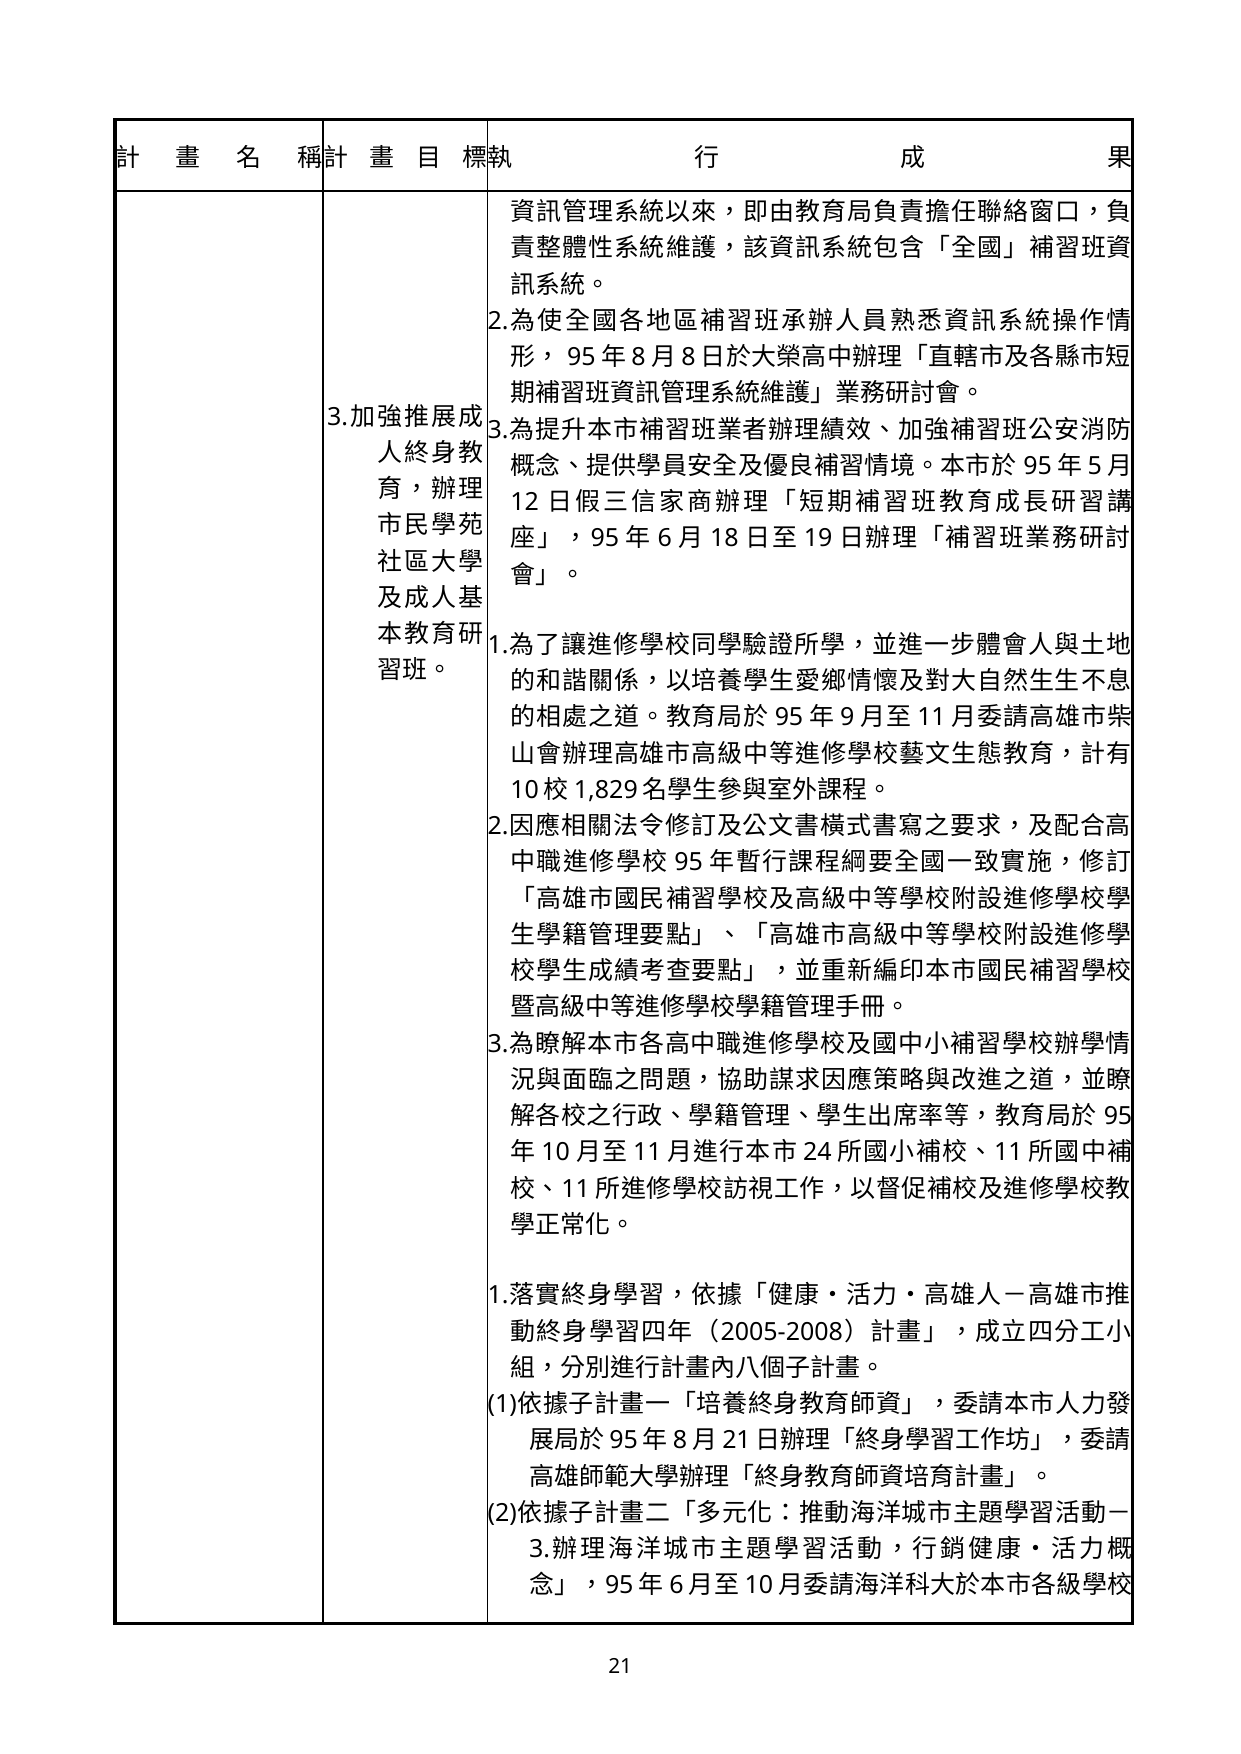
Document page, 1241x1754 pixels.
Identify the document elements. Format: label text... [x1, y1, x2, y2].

table_cell (1)95學年度辦理綜合高中學校計有高雄高商、樹德家商、三信家商、國際商工、復華高中、大榮高中、三民家商、高鳳工家、楠梓高中、高雄高工、中正高工、海青工商、立志高中等13所，共計206班，開設163個學程，學生8,856人。 (2)教育部95年度綜合高中諮詢輔導專案實地訪視本市海青工商、高雄高商、三民家商、中正高工、立志中學、樹德家商、高鳳工家、復華中學、大榮中學、國際商工等10所學校。 (3)三民家商於95年12月18日、12月20日、12月22日分北、中、南區辦理「95年度全國綜合高中教師排選課機制研習」共3場次。 (1)中山高中95年8月14日辦理「高級中學95學年度實施新課程暫行綱要」宣導暨研習，參加研習之教師計100人。 (2)中山高中95年11月20日至12月5日辦理「95年度高中新課程暫行綱要國文暨英文科教師研習」，參加研習之教師各40人。 (3)高雄高工95年10月12日、13日辦理「高職新課程—機械科教師研習」，計20人參加。 (4)高雄高工95年10月29日辦理「高職新課程—圖文傳播科教師研習」，計20人參加。 (5)高雄高工95年9月29日及95年11月28日辦理「高職95課程暫行綱要宣導」教師研習，計330人參加。 (1)召開個案研討會7場次，辦理團員專業督導8場次（諮詢顧問），暨認輔小團體10團。 (2)配合時代脈動，規劃多元化的專業研習課程，透過系統化的管理與分享，整合學校、社區及醫療等資源及其他相關之輔導方案，建構完善之輔導資源網絡，提供完整性、周延性的輔導服務。 (3)高中職採用高中職社區化模式辦理友善校園訪視活動，另邀請專家學者、輔導團團員參與輔導訪視工作。 (4)95年12月1日於高雄高商辦理「愛的校園研討會」，邀請國立政治大學陳惠馨教授主講。 1.95年11月3日於新莊高中辦理公民教育研討會。 2.95年11月23日於小港高中辦理人權、法治、品德及公民教育實踐示範教學觀摩活動。 3.95年12月13日於中正高工辦理人權、法治、品德及公民教育諮詢小組會議。 4.95年12月29日於中正高工辦理品德教育研習。 5.95年 9月27 日於高雄高工完成95年度高雄市高中職導師手冊編輯審查，本手冊僅供各校作為編訂導師手冊之修訂參考。 1.辦理生命教育創意教學暨主題式、融入式教學研討、學生憂鬱及自我傷害預防與處理機制之建制與研討。 2.透過精神醫療人員的專業分享及經驗傳承，具體提升本市二級輔導人員對自傷及自殺與憂鬱個案的處理能力。 3.積極建置高中職生命教育中心網站http://www.ksvs.kh.edu.tw/happy/life/，於95年7月1日前上傳學校95年度生命教育計畫至中心學校，供各校辦理活動參考。 4.與國際佛光會中華總會、佛光人文社會學院合作辦理「築夢踏實-為考生點燈祈福晚會」，提供學生心理支持與勉勵、舒緩考生應考焦慮。 5.分別與高雄市生命線協會、張老師基金會合作辦理「校園教職員協助自殺防治計畫」、「學校教師學習自殺意念量表應用及危機處理方案」、「讓情緒找到出口~情緒管理與壓力調適」及「談青少年生涯規劃」等校園巡迴活動，並於活動結束後編印成果報告。 1.成立學生事務與輔導核心工作團隊，結合本市既有之輔導子系統，建置訓輔人力資源系統架構及相關報表。自95年5月起，按月登錄學生事務與輔導工作人力資料庫相關資料，俾於每月10日前檢核各校登錄情形。 2.辦理輔導網路上線操作研習，有效運用訓輔人力資源系統。 3.辦理「學生輔導新體制」檢討及策進作為研討會、青少年輔導社會網絡座談會各1場次。 1.95年8月16~18日於立志高中辦理高中職教師暨行政人員基礎輔導知能研習，計75人次參加。 2.95年7月12~14日於樹德家商辦理高中職行政人員進階班研習營，計80人次參加。 3.高雄高工95年8月14日至8月23日辦理「高職新課程--低壓電機自動控制技術教師研習」，計20人參加。 4.高雄高工95年8月24、25日辦理「高職新課程—專題製作教師研習」，計60人參加。 5.高雄高工95年9月16日至95年10月21日辦理「高職新課程—地籍測量技術教師研習」，計21人參加。 6.中山高中95年4月22日辦理「95年度高雄市北區高中職建構適性學習社區天文研習」，計50人參加。 7.中山高中95年6月17日辦理高雄市北區高中職建構適性學習「高中地理科95年新課程研習」，計50人參加。 1.土耳其ＰＡＳＩＡＤ（太平洋國家社會經濟聯盟協會）擬在本市設立國際學校，於93年度向本市提出「土耳其國際學校在高雄設校計畫」案之可行性；經教育局審慎評估，認為可促進本市之國際化及國際交流，初步同意該國所提出之設校計畫；爰此，該國自93年10月起即積極籌劃在本市設立土耳其在台國際學校之可行性；一年來該單位之顧問、主席及商人代表曾5次來台為設校事宜拜會局長，並會勘擬租賃之瑞豐國中空餘校舍。目前該協會已正式向本府租賃瑞豐國中空餘校舍及申請設校相關事宜，若過程順利，預定自96學年度起招生。 2.本市95年度辦理並推動國際教育旅行的學校計有高雄女中、中山高中、三民家商、國立中山大學附中、樹德家商、陽明國中、七賢國中、獅甲國小、福東國小、中正國小、光武國小等11校。 1.95年10月14日假新莊高中舉行「高雄市95年度高級中等學校學生國文作文比賽」，每校2名不分年級代表參加。 2.95年11月16日假左營高中舉行「95學年度高雄市高級中學學生英文作文暨演講比賽」，每校1至2人不限年級代表參加。 1.95年5月8、12、15日辦理「高雄市高級中學基礎自然學科抽測訪視」，共輔導訪視高雄高中、瑞祥高中、楠梓高中、立志中學、明誠中學等5所學校。 2.95年度教育部核定補助本市4個學科中心（高雄高中、高雄女中、中正高中、左營高中）第2期計畫設備需求經費94萬元。 推動自然學科實驗輔導計畫，增進數理資優學生研究能力，鼓勵學生參加各項國際競賽，拓展學習領域： 1.各校於95年11月中旬辦理數學及自然學科初賽。 2.95年11月27日高雄高中辦理95學年度高級中學數學及自然學科競賽，共評選25位優勝學生代表本市參加全國決賽（含數學、物理、化學、生物、地科）。 3.本市25位學生參加高級中學數理學科能力競賽決賽，其中13位學生獲得各類前三名。 1.加強辦理95學年度輪調式建教合作班，計有三信家商、樹德家商、大榮高中、高鳳工家、立志高中、國際商工等6校，班級數計44班，學生1,600人。除原有之美容科、餐旅管理科、流通管理科外，並增設汽機車科、資訊科、資料處理等科。 2.於高雄高工成立「工業類整合型教學資源中心」，昂貴先進設備集中建置，增加設備使用率，發揮教學效能及節省教育成本，辦理多項進階選修課程及研習營隊，提供學生適性學習機會。 3.於高雄高商成立「商業類整合型教學資源中心」，配合95年商業學群新課程之實施，協助本市公私立高中職商業類學校學生達成理論與實務並重之教學目標。 4.於前鎮高中成立「生物活體類整合型教學資源中心」，協助本市各公私立高中適時取得生物科實驗所需活體材料，使生物科教學實驗得以正常實施，進而提高學生探討生物學之興趣，增進生物教學之效果。 5.辦理95學年度高級中學輪調式建教合作事業單位評估作業，有實地評估與書面評估等2種方式，期程自95年3月8日起至5月26日止，為期約2.5月。實地評估376家事業單位，分屬美容科、餐旅科、流通科、資處科、汽機車科、資訊科等；書面審查96家事業單位，共計472家。評估獲三等以上之事業單位，得於95學年與本市高級中學辦理建教合作。 1.依據教育部高中職社區化建構適性學習社區補助要點，及高雄市補助私立高級中等學校獎助金申請注意事項，通函各校申請並審查其申請計畫及補助。 2.組成訪視小組前往各校評估設備購置情形、使用率及維護等事項，並評定成績，作為該校下年度補助之依據。 3.每年5月份辦理獎助私立高級中等學充實設備資本門經費訪視，95年度已於5月12、15、16、17、18日辦理完竣，訪視結果3校優等、5校甲等、2校乙等。 4.每年底針對各校執行社區化業務之成效進行諮詢輔導，以做為下一年度補助參考。 1.95學年度第1學期申請軍公教遺族子女就學優待計有66人，總補助金額約1,268,677元。 2.95學年度第1學期申請特殊境遇婦女子女教育補助費計有153人，補助金額為1,736,050元。 3.95學年度第1學期申請現役軍人子女教育補助費計有525人，補助金額為942,480元。 4.94學年度第2學期申請清寒優秀獎學金計有458人，補助金額約1,088,000元；95學年度第1學期申請清寒優秀獎學金計有417人，補助金額約105,7000元。 為協助高級中等以上學校在學生順利完成學業，家庭年收入114萬元以下者之在學期間助學貸款利息由政府全額補助；家庭年收入114萬元以上之在學期間助學貸款政府補助半額利息。95年度（94下學期、95上學期）日校與進修學校學生計申請15,801件，應支付貸款利息計42,864,124元。(貸款銀行：高雄銀行。) 1.為推動本市資訊教育並展現高雄市地方特色，積極鼓勵本市各級學校參加「台灣學校網界博覽會」及「國際學校網界博覽會」鄉土專題研究網站製作大賽，培養學生的「鄉土情懷」及「國際視野」。本市各校表現優異，在「國際學校網界博覽會」部分共計榮獲1面銀獎及2面特別獎，總得獎數為3件；在「2006台灣學校網界博覽會」部分，榮獲5項金牌獎、4項銀牌獎、8項銅牌獎及10項佳作，總得獎數為27件，成績為全國縣市第二名。 2.採購E化教室設備326套配發全市國中小，總經費為32,595,352元。 3.為提升各級學校教師資訊素養及專業知能，各校自辦的資訊教育研習活動共計168場，培訓教師8,687人。在職教師資訊應用研習部分95年由各級學校申請辦理，包括資訊素養、資訊應用能力及資訊技術能力等三類研習共計辦理102場次，總計培訓5,888人。 4.為加強各級學校網路管理人員資訊素質及資訊技能，95年辦理資訊技術及資訊應用培訓，共計培訓515人次。 5.請左營高中、樹德家商以及三信家商規劃承辦「資訊學科能力複賽暨電腦程式設計比賽」、「資訊融入多媒體-教學資源建置比賽」、「資訊社團成果比賽」、「動畫比賽」、「網頁視覺傳達設計比賽」、「網路戀珍情-照片說故事比賽」「多媒體教材元件設計競賽」、「學生網頁競賽」及「網頁金質獎」等教師及學生資訊技能競賽，總計有1,766件作品參賽。 6.辦理各項國際性網路活動如下： (1)於95年12月24日至28日辦理「第七屆亞洲學生交流–ASIAN STUDENT EXCHANGE PROGRAM 2006」活動，由三民家商承辦，邀請的國家為新加坡、日本、泰國、馬來西亞、印尼及韓國等國家之學者專家及參與本專案之學生訪台，與本國學生進行文化交流及專案發表活動，參與學生計300人，活動內容包括「學生工作坊」、「文化參訪」、「全國性學生英語專題發表會」及「開設網路課程」等。並開設網路課程，讓參與Ａ捷專案之各國學生能於網站上互相討論分享研究之專題。 (2)推薦優秀國、高中職校學生於95年7月29日至8月4日參與在日本名古屋舉辦的「World youth Meeting 2006世界青年高峰會議」，並於該國中小學進行資訊教育文化參訪活動，藉以增進本市與日本在推展英語教學、資訊教學經驗分享及交流。 7.為因應資訊國際潮流之發展，與臺灣微軟合作，並輔導建置5所「未來學校」，分別為大義國中、左營國小、博愛國小、三信家商及前鎮國中。本案業由各校進行硬體採購作業及活動執行，並已於11月3日~6日，由微軟公司規劃4天專業課程，培訓各校核心團隊，提升未來學校主持人及核心團隊能力。 8.因應網路學習之社會需求，教育局與中山大學合作架設「K12數位學校」教學平台，鼓勵教師團隊上網開課進修，增進教師運用資訊融入教學活動能力，分別委請苓洲國小、大義國中成立2所推廣中心，開設語文學習、數學學習、社會學習、自然與生活科技學習、健康與體育學習、綜合活動學習、藝術與人文學習、資訊等15門課程。 9.委請教育局資訊教育中心協助開發新聞發佈管理系統、特教網-鑑輔系統、中央補助款控管管理系統、校務系統-輔導子系統、數位教學資源交換網、全國短期補習班管理系統、epass認證安全加密系統、校園無線網路認證等各項教育行政電子化系統，以強化行政e化之效益。 10.補助34所國中、4所完全中學、3所特殊學校及2所公立幼稚園網路儲存設備，供各校儲存數位教材。 11.補助全市128所國中小低階網路伺服器設備，供各校提升網路服務平台之用。 12.購置國中小授權之防毒軟體（4年授權）、影像處理、影片剪輯、動畫製作、圖庫、聲音庫、server管理等教學軟體及電腦維護工具軟體，供各校使用。 1.依據「師資培育法」辦理各項教師檢定審查事項。 2.依據「職業學校技術及專業教師甄審登記遴聘辦法」，辦理技術及專業教師登記事宜。 3.辦理教師證書遺失補發、教育實習機關審定等相關事宜。 4.辦理教師登記及檢定人數如下： (1)中等教育階段（含特殊教育42人）教師複檢共1,082名。 (2)國小教育階段教師複檢共44名。 (3)中等教育階段（含特殊教育39名）教師初檢共627名。 (4)國小教育階段教師初檢共3名。 (5)遺失補發（含更名）證書共38名。 (6)核發技術及專業教師證書共28名。 1.高雄區95年國中基本學力測驗(高雄女中)、申請(新莊高中)、甄選及登記分發(三民家商)等主委學校於學生報名前辦理國民中學學生基本學力測驗國中報名作業說明會，邀集高雄市、縣國中行政人員詳細說明作業程序，分配報名時段，明確有效完成各項報名工作，簡化工作，提高行政效率。 2.95年度辦理高中職多元入學方案(含高中職社區化及綜合高中)宣導，並將資源及經費整合，配合宣導活動，印製高雄區宣導手冊及折頁，展現高雄區特色。 1.95年度辦理高雄市整合型教學資源中心實施計畫(高雄高工)、高雄市高中職社區化網路課程發展與遠距教學計畫(中正高工)、高雄市適性學習社區休退轉學機制暨諮商輔導整合計畫(瑞祥高中)、高雄市高中職外語學習環境建置計畫(中正高中)。計爭取教育部高中職社區化專案補助新臺幣14,120,000元整。 2.95年1月4至6日辦理94學年度高中職社區化諮詢輔導專案會議，檢視全市33所高中職94年度高中職社區化辦理成效。 3.95年度辦理高中職社區化分區資訊網站績效卓著，榮獲教育部評比第一名。 4.辦理「半屏山新書發表記者會」，發表高中職社區化與鄉土教育結合之成果記者會。 5.95年9月26日假高雄高工辦理「高雄市95年度高中職社區化暨綜合高中宣導種子教師研習會」，計有高中職校教務主任、輔導主任與教師120人參加。 6.辦理95年度高中職社區化北中南三區宣導說明會，參與人員包括高中、高職校長與教務主任、國中校長、教務主任、國三級導師、家長會會長及教師會長計700人；另專案向國三學生宣導，計2,000多人參加。 以友善校園為目的規劃辦理「現有圍牆改為綠籬」專案活動，拆除舊圍牆，改設原生種多層次植栽綠籬，讓學校與社區密切互動，營造校園公園化及環境永續發展。95年計有中正高工、中山高中等校辦理。 1.訂定高雄市立國民中小學學校評鑑實施要點，藉以了解、診斷、檢討學校改進的機制，促使學校落實教育願景，建立優質的教育環境。 2.95年度學校評鑑受評學校計有興仁國中等8所，透過學校內部自我評鑑與外部評鑑小組的訪問評鑑，提出優缺點及待改進建議事項，以提升學校教育品質。 3.95年6月23日於獅甲國中辦理學校評鑑工作檢討會，並請績優學校辦理評鑑實作經驗分享。有關評鑑成果報告及檢討結果，將作為日後學校評鑑之參考。 4.另為落實教師專業發展，除賡續推動學校教師自我評鑑及校內評鑑，以達成所有教師將平時教學歷程中各項資料建立檔案的目標外，亦擇大義國中等5校配合教育部推動教師專業發展評鑑試辦計畫政策，逐步提升教學品質，促進教師專業發展。 建立各領域教師基本資料，內容包括服務學校、年齡、性別、畢業學校科系、專長、任教科目等，並加強各校教師專長授課及兼授課時數之審核。 1.修訂本市國民中學學生學籍管理要點，規範學生入學、轉學以及學籍審核與管理等相關規定，簡化國中學生入學異動與學籍資料登記、畢業證書核發、遺失補發證明書等手續，以方便學生就讀。 2.為保障學生就學權益，以下情形得不受戶籍之限制辦理轉學： (1)學生如行為適應不良，經學校輔導後評估需轉變學習環境者由轉出學校協調轉入學校經同意辦理轉學者。 (2)接受保護個案，經有關單位證明辦理轉學者。 (3)學生因父母有監護權上爭議或躲債等因素，經父母其中一方因出具相關證明文件或事實切結，向學校申請轉學者。 3.建置本市國民中學校務行政電腦化系統，透過行政電腦化，統一學籍管理所使用各項表格，並針對學校註冊組長等相關業務承辦人辦理教育訓練，以推動校務行政e化，提升效能。 1.藉由學校投資理財課程的實施，引導學生珍惜財物的正確觀念，進而推展健康、適性的生涯規劃，以減少卡奴所衍生的社會問題，業由教育局組成編輯小組完成「理財小達人」教材編撰及印行。 2.該教材突破領域教學限制，以融入式教材彙編方式，提供教師在班會、週會或空白課程時間彈性使用，指導學生當個理財小達人。 3.該教材發表後，由於內容生動活潑、深入淺出，可提供家長教導小孩子正確之理財觀念，獲得社會的熱烈迴響與好評，並獲得高雄銀行贊助經費加印，廣為宣導。 1.依據國民教育法及「高雄市立國民中小學校長遴選要點」辦理國中校長遴選工作。 2.依教育部頒「國民中小學校長主任教師甄選儲訓遷調及介聘辦法」、「公立高級中等以下學校教師作業要點」及本府教育局訂頒「高雄市政府教育局受託辦理市立國民中小學教師甄選作業要點」、「高雄市國民中小學教師介聘作業要點」、「高雄市立國民中小學超額教師介聘作業規範」，辦理教師介聘及甄選工作。 3.95學年度校長遴選情形：留任原校5人，轉任他校4人，初任校長者2人。 4.95學年度國中教師聯合甄選計有36校全部委託教育局辦理，錄取分發名額184人。 5.辦理95學年度教師介聘及甄選作業，超額教師介聘4人，市內介聘65人，台閩地區教師介聘調出32人，調入31人，公費合格教師分發4人。 1.建立學生事務與輔導工作業務標作業流程（SOP），檢核各校執行績效並於3月及10月間辦理檢討及策進作為研討會，傳承經驗及分享。 2.整合局處及民間網絡資源，於10月間辦理青少年輔導網絡座談會，加強相關單位的功能整合及聯繫，有效提升學生事務的管理與輔導。 3.成立輔導工作輔導團，以實務及專業提供各校輔導工作支援及諮詢，並於8-9月間辦理輔導團員的專業督導與成長、9月間辦理學校輔導教師專業研習、11間抽訪輔導10校輔導工作推動情形。 4.每學期分區辦理輔導個案研討會計6場，並責成各校召開校內個案研討會，提升個案輔導成效。 5.落實學校教師輔導與管教學生辦法，提升教師輔導管教知能與技巧，於10月間辦理2場座談會。 1.配合學生訓輔計畫，結合社會法律資源，推動下列各項人權法治及品德教育活動，提升學務人員法治專業知能： (1)配合法務部辦理法治教育校園巡迴宣導活動，計39校辦理52場。 (2)召開訓導及人權法治教育工作推廣小組會議，95年2月、7月、12月各辦理1次，共計3次。 (3)辦理高雄市國民中學學務主任「校園人權」教育研習。 (4)9月辦理高雄市國民中學親師生人權法治教育座談會。 (5)11月檢核訪視10校辦理民主法治教育實施成效。 (6)6-7月辦理全市人權、法治教育訓輔人員少年法院參訪學習活動。 (7) 5月、11月辦理全市甄選人權法治實踐議題融入式教案暨觀摩示範教學活動各1場次。 (8) 5月26~27日辦理全市國中學生幹部人權法治生活研習營活動。 (9)與公教人力發展局於8月合辦各級學校提升城市公民意識研習班二梯次並購置「民主DNA筆記書」作為學校圖書供師生閱讀。 2.訂定品德教育核心價值，落實學校品德教育的推動 (1)品德教育卷宗及電子報 95年度發行品德教育卷宗及電子報18期，依品德教育核心價值「友善」、「負責」、「孝順」、「感恩」、 「尊重」、「合作」、「寬恕」、「整潔」及「誠信」等九項訂定主題，兩期採用一個主題，每個月2期，供各級學校師生參閱及融入課程教學之參考。 (2)辦理品德教育楷模學校選拔 為發展具有特色且永續之品德教育校園文化，對於學校推動該項業務具有顯著績效者，予以表揚。經初複評選出高雄高工、高雄女中、立德國中、鼎金國中、左營國小、陽明國小、前鎮國小、華山國小8所品德教育楷模學校，由本局頒發獎金5萬元及獎牌乙面。 (3)編印「高雄心生活教育」 為展現本市「海洋首都，友善城市」之願景，檢視教育局推動優質、活力、心教育在各校生活、品德及生命教育融入教學活動及日常生活中之豐碩成果，透過評審將學校推動有關生活、品德、生命教育的特色案例、溫馨感人的故事及優良事蹟彙編成冊，印製500冊，以分送各機關學校參閱。 1.建置網站，提供各項生命教育資訊，以利師生參考使用。 2.定期辦理辦理命教育讀書會計6場，以專書閱讀、影片賞析導引，由同儕分享及探討生命的深層意涵，協助教師教學與輔導融入課程的教案設計能力，提升學校命教育及輔導的成效。 3.95年11月3日辦理生命教育融入各領域研習，參加人數80人。 4.95年12月22日辦理生命教育年度工作研討會，參加人數80人。 1.95年8月至95年12月底止國中小學生總數177,055人：中輟生人數172人，輟學率0.10%。尋獲者159人，尋獲率92.44%。復學者110人，復學率63.95%。近2年來尋獲及復學率良好。 2.為提升中輟生之復學率，95學年度仍持續積極透過與校長及訓輔人員檢討成效，並結合輔導機制以有效提高中輟學生尋獲及復學比率。 3.推動下列多元彈性教育課程，提高中輟生復學比率： (1)實施中輟生暫讀補校，不受學籍學區限制，以提供中輟生返校復學後中間處遇機制。 (2)開設技藝教育學程，每學年度開辦自辦式、合作式各類科技藝班，以協助中輟學生習得一技之長，95學年度計有左營國中等17校開設自辦式20班、學生496人，合作式84班、學生1,418人。 (3)設立資源式中途班，設計彈性多元活潑課程，安置教育中輟復學生，95學年度資源式中途班計有中山國中等10校，安置學生計104位。 (4)家庭重大變故、清寒及精神異常之學生，由社會局委託之民間社輔團體介入輔導。中輟生由教育局委託人本教育文教基金會、國軍總醫院追蹤輔導，95年度人本基金會服務中輟個案425人次，國軍高雄總醫院服務個案41人次，均建立完整個案紀錄。 1. 於3月辦理公私立國民中學輔導主任研討會，協助學校以系統整合、工作歷程概念建構各校輔導工作圖象。 2.於7月辦理學生事務與輔導專業知能在職教育教師與行政人員，基礎班及進階班各3天，提升學校輔導管教學生效能。 3.於8月辦理各級學校輔導團團員研習，提升團員專業職能及溝通彼此理念，以有效輔導各級學校推動輔導工作。 4.於9月辦理各級學校認輔教師研習，提升學校認輔教師知能，有效輔導個案。 5.於9月辦理學生憂鬱及自我傷害預防與處理機制研習，提供學校建構預防機制，及早有效預防學生憂鬱及自我傷害的發生。 6.於8月辦理新進教師輔導知能基礎及進階班研習，協助新進教師瞭解本市教育政策及教育環境，有效發揮其專業能力，提升教學及輔導效能。 建構本市專業心理諮商服務模式、協助學校處理學生困擾及危機事件、提升本市各級學校輔導專業能力。於94年10月正式成立全國首創之學生心理諮商中心，並聘2名具心理諮商證照專任諮商師及14名兼任諮商教師，95年計提供16場次學校個案研討會及近5千人次之學生、家長及教師諮詢諮商服務。 95年度核發五育成績優秀獎學金，每班前3名，每名發給獎金400元，計8,784人次，金額3,513,600元。 持有軍公教人員因公或因病死亡撫卹令者可申請公教、功勛遺族就學優待金，95年度共計核發73人次，金額646,277元。 1 1.持有區公所核定之當年度低收入戶證明書者，減免各項代收代辦費，每位每學期以868元為上限。95年度共計核發3,269人次，金額1,735,827元。 2.持有功勛、公教遺族撫卹令或區公所核定之當年度低收入戶證明書者，全額補助其書籍費。95年度共計核發3,615人次，金額2,485,257元。 凡全戶戶籍設於本市滿一年者且就讀本市私立國中者，補助其雜費，每生每學期864元。95年度共計核發5,576人次，金額4,817,664元 1.全國國中小鄉土語言教學教育部評鑑本市蟬連第1名。 2.完成編印本市11個行政區環境實察手冊，分送師生使用。另重修楠梓區加入六輕事件。 3.辦理鄉土語言教師研習、本土文化種子教師研習，增進教師專業知能。 4.辦理原住民族語朗讀、歌唱比賽、客語化台灣說唱表演比賽，協助學生多元發展。 5.95 年9月2日假本市中正文化中心廣場辦理台語答喙鼓比賽，由本市各國中每校組一隊參賽，共計錄取優勝隊伍6隊，以「咱的故鄉、咱的情」為主題，培養學生對鄉土語言發表興趣及使用母語之習慣。 6.完成台語補充教材(五)-花開萬年、客家語補充教材(五)-後生仔客語、阿美語讀本(二)，提供教師鄉土語言教學參考。 7.建置鄉土語言、鄉土教育資源網頁，彙整本市各項活動成果，提供各界參考。 8.設置鄉土語言指導員2員，協助輔導各國中小學校推動鄉土語言教學，並瞭解推動成效，以作為政策的修正或開創的參考，計至12月止已到30所學校進行輔導。 1.與國立科學博物館合作辦理本市科學教師研習，邀請大專院校學者指導，培養中小學教師運用生活方便材料或資訊，製作或改良教具，及妥善運作融入教學之設計能力及方法。 2.95年9月選派優秀科學教師出國考察，並於95年11月辦理科展績優教師外埠參觀研習。 3.建置與開發科學創意教材庫並培訓自然與生活科技領域領航教師，支持與鼓勵教師申請教育部科學教育計畫專案補助、創意教師行動研究，以提升教師專業素養與研究創新能力。 4.持續編列預算訂購科學教育月刊、科學月刊等科學刊物贈送本市各級學校，提供教學與研究之參考。 1.95年12月16日假陽明國中辦理95學年度中小學科學教育輔導研習活動，共有300位教師參加。邀請數學科、物理科、化學科、生物(生命科學)科、醫護、農業及生物科技科、地球科學科、土木科、生活與應用科學科等學者專家指導本市中小學科學教育所遭遇的困難問題，交換科教經驗，以提高科學教育師資水準。 2.辦理本市數學領域、自然與生活科技領域教學研討會，以改進教學方法。 3.依據本市成績考查辦法，訂定多元評量表冊，落實多元評量政策。 1.充實各校科學活動儀器設備。 2.全面充實或更新各校電腦教室設備，積極建置各校網路環境，充分運用網路學習環境。 3.與國立科學工藝博物館合辦本市國民中小學科學教育活動，充分運用其設備及教育資源。 五福、大仁及光華等國中分別擔任自然、生活科技領域、資訊教育等重點業務中心學校，負責教學方法之改進，並輔導各國中協助解決疑難問題。 1.3月辦理自然科學競、生活科技競賽，提供學生展現學習結舞台，加強學生學習動力。 2.4-6月結合國立科學工藝博物館，辦理全市性科學園遊會、科學展覽會及參加全國科學教育週，活動期間計有49,184位師生及市民一同參與科學饗宴。 3.為鼓勵國中小學教師教學創新，教育局積極鼓勵所屬國中小學參加「InnoSchool 2006 全國學校經營創新獎」及「GreaTeacher 2006全國創意教學」競賽活動，本市於學校經營創新獎計有1件獲特優獎，26件獲優等獎、50件獲甲等獎，總獲獎比例為41.4%，成績優異，四度蟬連全國第一。全國創意教學獎計有16件獲特優獎，55件獲優等獎，110件獲甲等獎，總獲獎比例為41.4%，成績優異，亦四度蟬連全國第一。 4.95年度延續ACT計畫，繼續推動創造力教育FOCUS計畫，計有15案主推計畫及58案各校創意提案計畫，共73案，95年蟬連榮獲教育部核定最高補助經費573萬元。 5.本市參加「印度孟買2006年世界青少年發明展」，全國入選優等獎計10名，本市即佔有3件，在全國115件得獎作品的競爭下，本市成績優異，即有3件獲特優，21件獲優等獎，23件獲甲等獎，再度蟬聯全國第一，成績斐然。 6.為增進國際間學生的數學交流，我國參加中國大陸浙江省溫州市2006青少年數學國際城市邀請賽，榮獲4金5銀8銅3佳作，而本市計獲得1金2銅1佳作，成績亮麗。 配合教育部技藝教育改革方案並爭取教育部5百餘萬元經費於國中全面推展生涯發展教育，以校本、全面、彈性多元等原則實施，並融入各領域課程，運用彈性學習節數、選修課程及相關活動等方式進行教學，協助學生自我察覺與探索生涯等，以利未來生涯進路的規劃。 開設國中自辦技藝教育學程及高職合作式技藝教育班，計有1千7百餘名國三學生參加商業、餐旅、設計、電機電子、家政、電子機械及農業職群等課程及實作。 1.加強家政融入各領域課程研習。 2.鼓勵家政與生活科技、體育教師專題研究，繼續辦理教師進修。 3.舉辦技能競賽及作品展覽，並辦理教學觀摩研討會。 4.辦理藝能科優良學生升學輔導工作。 1.舉辦各領域教學觀摩研討會，並鼓勵教師研究改進教學方法。 2.鼓勵教師依照領域教學科目進行行動研究，提升基礎教學能力，且依據教學困境提出解決有效的行動策略。藉由邀請教育研究學者評論論文，引導正確行動研究的理論與觀念，以增進教師專業知能。95年度辦理精進教師課堂教學能力計畫之增能實作、專業實踐、各領域教學演示及相關研究。 3.為發展系統性國語文教學策略，提升教師國語文教學能力。95年度辦理增進國語文教師營造閱讀教學環境研習、國中國文作文教學技巧發表會、國文教師專業成長研習、2006國文作文與閱讀行動研究論文發表等系列研習活動。 4.推動九年一貫課程領域師資培育研習。 1.運用思摩特網，提供教師互動學習的環境，即時知識分享，提升專業能力。 2.指定民族、三民、左營、正興、七賢、小港、五福國中等七大領域中心學校辦理課程教材研究及輔導工作。 3.舉辦各領域研習觀摩研討會等活動，改進教學方法，提高教學效果。 1.各校於寒暑假辦理學藝輔導活動充實學生寒暑假生活，並辦理寒暑假各類育樂營活動計有205隊。 2.舉辦創意藝能活動提供學生多元智能的發展與表現舞台， 5月辦理高高屏魔力點子一起來創意競賽、7-8月暑假育樂營110隊、11月辦理國中童軍聯團露營闖關野外求生競賽活動。 3.安排美術、作文、書法、語文、電腦等藝文活動或競賽，以引導學生學習興趣。 1.鑑於本市實施課後輔導與補救教學方案多年，在各校積極推動下頗具成效，教育局特擬訂95年度攜手計畫課後扶助計畫，全市計有國中小39所學校開辦，開設158班，並獲教育部補助新台幣7,654,894元，嘉惠弱勢學生計1,670人。 2.辦理教育優先區計畫，補救弱勢學生文化不利造成之課業落差。 3.辦理新移民子女等弱勢學童加強課業輔導措施，弭平落差。 4.針對本市社經文化不利國中學生，由右昌國中、大義國中、前鎮國中、旗津國中、翠屏國中等五校並結合高雄師範大學、中山大學、文藻外語學院、高雄市立美術館等單位辦理國中英語生活營，以提升學生英語文基本興趣及能力，達縮短城鄉學習落差。 辦理新任及轉任教務、訓導、輔導、總務主任及九年一貫、鄉土教育、英語教育、訓輔教育等有關教育行政業務研習，推動校務自主，鼓勵發揮學校特色。 1.依據「高雄市國民小學學生學籍管理要點」，督導各校辦理學生學籍審查與管理，協助戶政機關辦理適齡兒童入學分發工作。另95年1月4日修頒父母因躲債因素，經由父母其中一方出具相關證明文件或事實切結，申請轉學之措施。 2.推動電子化校務系統，促進學生學籍管理e化，提升學生學籍審查與管理效能。 3.配合教育部95年5月10日修正發布國民小學及國民中學學生成績評量準則，日常生活表現不做綜合性評價及等第轉化進行修訂，並編製評量表供教師記錄學生行為事實。另將成績納入電子校務系統，推動電子化校務行政。 1.辦理國小優秀畢業生及模範兒童表揚活動，發送獎狀及獎品，與市長合影，鼓勵優秀學童。 2.辦理幼童軍露營活動、學生冬、夏令營活動，激勵團隊精神，鼓勵參加正當休閒活動。 3.95年國小學童寒假冬令營共辦理349個營隊，約12,869人參加，暑假夏令營共辦理713個營隊，提供24,381人參加，較94年營隊數多、內容活潑而豐富。 1.於信義國小設立人權法治教育中心，成立人權法治教育諮詢小組，規劃年度工作計畫及辦理教師輔導與管教辦法、公民教育、人權法治、生活教育及學生幹部、校園人權研討等相關研習。 2.辦理各校自治小市長高峰會議，鼓勵學校辦理學生自治幹部選舉，培養學生具民主法治概念，提升民主法治素養。 1.結合各科教學，有計畫有步驟的推動生命教育，並兼顧知情意行目標，設計具有教育性、省思性、啟發性、生活性及實踐性之活動，培養學生反省能力，促進實踐意願。 2.於學校本位教師進修課程中辦理生命教育、自殺傷害防治及心理衛生等主題研習，結合民間團體辦理學生幹部生命體驗活動，推廣處理學生憂鬱自傷案件之理念，提升學生情緒管理，增進教師辨識及處理能力，落實校園自殺防治工作。並請各校妥善運用「校園自我傷害防治處理手冊」，強化校園自殺防治機制及運作功能。 設立友善校園輔導工作輔導團，規劃年度工作計畫，辦理認輔研習、個案研討、輔導基礎及進階等相關研習，落實教師輔導工作，帶好每位學生，培育適性健全人格。 督導各校調查列冊未就學兒童，分析失學原因，依「強迫入學條例」及「施行細則」規定，協調各區強迫入學委員會勸導入學或結合民間團體追輔機構進行追輔、轉介合作式中途班，並請導師加強家訪功能，勸導協助未入學、中途輟學及長期缺課之學生入學或繼續就學、復學。 辦理95年度友善校園學生事務與輔導工作計畫，辦理教師學生事務與輔導專業知能在職教育基礎班及進階班、學生輔導體制檢討及策進作為、校園人權研討會、學生憂鬱及自我傷害預防與處理機制等研習，並鼓勵學校結合自辦教師研習，融入新興學生事務與輔導議題，如：外籍配偶子女教育輔導、教師輔導與管教技巧、情緒管理等。 辦理九年一貫課程、精進課堂教學能力、鄉土教育、英語教育教材教法研習，並進行教學及評量實驗、教師專業評鑑，激發師生創意，增進教師教學專業能力，提升教育品質。 依據「高雄市立國民中小學教師甄選暨介聘作業要點」暨「高雄市立國民中小學教師甄選作業規範」，以及「台閩地區公立國民中小學暨幼稚園教師申請介聘他縣市服務要點」之規定，辦理教師甄選暨遷調作業，95年度共計完成教師甄選暨遷調人數如后： (1)遷調介聘：共計有59名教師(含幼稚園3名)成功介聘至本市任教。 (2)教師甄選：本市95學年度市立國民小學教師甄選方式為委託教育局辦理聯合甄選方式，其中出缺學校計有26所、錄取45人。 1.本府教育局95年度規劃辦理之研習有九年一貫課程教師共通性及領域研習、課發會增能研習、教學策略與班級經營實務研習、家長說明會、友善校園各項學輔知能研習、人權法治等研習。 2.督導各校配合教育發展潮流及教師需求與意願，規劃辦理教師週三進修，包括一般知能、專業知能、專門知能，期以學習新的教學技能及教學方法，增進教師專業知能。 補助各國小低收入戶、軍公教遺族、單親清寒學生教科書費、家長會費、活動會費及助學金，激勵學生努力向學。95年度總計補助6,238,703元。 1.推動教育優先區計畫，提供弱勢地區學校補助性輔助，辦理學習弱勢學生課後輔導，提升教育資源不利地區學校教育水準。 2.積極辦理「攜手計畫-課後扶助」計畫，結合大專院校學生及相關民間資源， 辦理學習弱勢學生課業輔導，照顧1,700餘位原住民、低收入戶、外籍配偶及身心障礙學生。 1.蒐集並編輯各項教學資料，購置教育改革相關書籍，分發各校供教師研習、進修之參考，改進教師教育理念，提高教學效果。 2.設置鄉土教育、鄉土語言、英語教育資源中心，增置教學設備，編印鄉土、英語教材及媒體，分發各校師生教學參考使用。 1.善用思摩特網教育資源上傳活動，鼓勵教師創新教學方法，並廣為經驗交流及享。 2.各國小除了配合教育部及教育局重要政策（如九年一貫、鄉土教學、教學觀摩），依規定辦理週三下午進修研習之外，教育局亦主動積極規劃辦理數學銜接、新進教師、鄉土語言師資、九年一貫各領域等研習，以提升教師專業知能，增進教學效果。 95年實施非型態態實驗教育，全市計有49位學生家長提出申請，經教育局非學校型態實驗教育審議委員會審核結果，計有3位通過、45位修正後通過、1位不通過。 辦理科學展覽、園遊會、冬夏令營等研習活動，落實科學教育，提升師生科技興趣與素養。 本市95年度推動國民小學學生閱讀實施計畫，整合社會人力資源，鼓勵民間團體或社區組織培訓故事媽媽，推廣兒童閱讀，辦理培訓閱讀種子教師培訓、閱讀志工、志工成長活動、書香認證（閱讀護照）、推動班級閱讀日等活動，並結合九年一貫課程研習，提升教師實施閱讀教學的指導能力，培養學生主動閱讀習慣。 1.自90年9月起教育部委託本市規劃開發建置短期補習班資訊管理系統以來，即由教育局負責擔任聯絡窗口，負責整體性系統維護，該資訊系統包含「全國」補習班資訊系統。 2.為使全國各地區補習班承辦人員熟悉資訊系統操作情形， 95年8月8日於大榮高中辦理「直轄市及各縣市短期補習班資訊管理系統維護」業務研討會。 3.為提升本市補習班業者辦理績效、加強補習班公安消防概念、提供學員安全及優良補習情境。本市於95年5月12日假三信家商辦理「短期補習班教育成長研習講座」，95年6月18日至19日辦理「補習班業務研討會」。 1.為了讓進修學校同學驗證所學，並進一步體會人與土地的和諧關係，以培養學生愛鄉情懷及對大自然生生不息的相處之道。教育局於95年9月至11月委請高雄市柴山會辦理高雄市高級中等進修學校藝文生態教育，計有10校1,829名學生參與室外課程。 2.因應相關法令修訂及公文書橫式書寫之要求，及配合高中職進修學校95年暫行課程綱要全國一致實施，修訂「高雄市國民補習學校及高級中等學校附設進修學校學生學籍管理要點」、「高雄市高級中等學校附設進修學校學生成績考查要點」，並重新編印本市國民補習學校暨高級中等進修學校學籍管理手冊。 3.為瞭解本市各高中職進修學校及國中小補習學校辦學情況與面臨之問題，協助謀求因應策略與改進之道，並瞭解各校之行政、學籍管理、學生出席率等，教育局於95年10月至11月進行本市24所國小補校、11所國中補校、11所進修學校訪視工作，以督促補校及進修學校教學正常化。 1.落實終身學習，依據「健康‧活力‧高雄人－高雄市推動終身學習四年（2005-2008）計畫」，成立四分工小組，分別進行計畫內八個子計畫。 (1)依據子計畫一「培養終身教育師資」，委請本市人力發展局於95年8月21日辦理「終身學習工作坊」，委請高雄師範大學辦理「終身教育師資培育計畫」。 (2)依據子計畫二「多元化：推動海洋城市主題學習活動－3.辦理海洋城市主題學習活動，行銷健康‧活力概念」，95年6月至10月委請海洋科大於本市各級學校辦理「高雄市95年度海洋國家－『海洋意象(學校部分) 』巡迴演講實施計畫」。 (3)依據子計畫三「養成學生終身學習習慣、培育健康活力新市民」，委請前鎮國小訂定「推展各級學校學生終身學習理念、態度與能力行動方案計畫」，於95年6月26日假港和國小邀請各級學校召開「行動方案」說明會，並於10月辦理審查獎勵。 (4)依據子計畫四「資訊化：建置都會學習入口網站，整合學習資訊」，委請高雄師範大學辦理「高雄市都會學習入口網站建置計畫」。 (5)依據子計畫五「普及化：輔導弱勢族群學習－1.調查不同類型族群教育需求，補助終身學習機構辦理相關學習活動」，以原住民、新移民、失學、身心障礙、老人、低收入等6類族群為主，進行學習需求調查。 (6)依據子計畫六「優質化：發展學習型組織」委請樹德家商辦理「健康.活力.高雄人」都會學習型組織楷模選拔-「九十五年度高雄市推動終身學習績優人員遴選及表揚大會實施計畫」。 (7)子計畫七「系統化：結合家庭、社區、學校，強化學習網絡」除延伸「大後勁社區教育學習體系計畫」外，並請民政局積極鼓勵各區里行政單位，利用區里活動中心，善加運用成為民眾終身學習場所，以促進社區學習活動的多元發展；再結合駁二藝術特區推展「生活美學」活動，納入子計畫活動內容，以貼近民眾日常生活，提高市民美學素養。並請文化局提供「生活美學」套裝課程計畫。 (8)子計畫八「全民化：記錄市民學習時數，鼓勵市民熱愛學習」結合「高雄市都會學習入口網站建置計畫」辦理。 2.每年各分二期辦理市民學苑及社區大學，95年市民學苑開辦404班，提供16歲以上市民萬餘名終身學習機會，95年社區大學開辦182班，共有6,862名18歲以上學員參加終身學習課程。 3.本市社區大學辦理情形經教育部評鑑成績優良，列為甲等，發給獎金30萬元整。 4.提供失學民眾及外籍配偶識字課程，以降低本市不識字率，並使外籍配偶融入本地生活： (1)申請教育部補助辦理成人基本教育班150班，計失學國民成教班65班，學員825人；外籍配偶成教班85班，學員1,776人。 (2)申請內政部補助「外籍配偶語言學習班」21班，以鼓勵外籍配偶就讀。 (3)本市成教班結業後可銜接國小補校就讀，95年外籍配偶就讀國小補校人數計230人；外籍配偶就讀國中補校人數計66人。 (4)教育部統合視導地方教育事務本市辦理之「新移民文化計畫」榮獲優等。 (5)本市配合教育部辦理「牽手伴我行－外籍配偶終身學習成果展」，各縣市成果展示資料經教育部評分92.6分，表現特優，承辦人員核予記功獎勵。 5.辦理國小、國中、高中職學力鑑定考試，提供失學及身心障礙民眾取得學歷機會。 1.為加強童軍活動，落實品德教育，教育局補助童軍及女童軍理事會辦理「配合世界童軍百週年第9次全國童子軍大露營活動」等各項露營及木章基本訓練、服務員訓練活動，並配合中國童軍總會，於95年7月27日至8月2日辦理「世界童軍百週年全國大露營活動」，本市計25團報名參加(男生營680人，女生營320人)。 2.為推廣全民英語學習，培養家庭共同學習，增進親子和諧關係，提升國人外語溝通能力及國際文化認知，加強國際公民文化素養。教育局申請教育部補助「親子共學英語」161班，學員3,322人，「成人英語學習」144班，學員2,887人。 1.中華民國殘障聯盟評比全國身心障礙福利，本市特殊教育、無障礙空間指標排名第一。 2.依特殊教育法規定辦理本市特殊教育學生鑑定及就學輔導委員會暨本市特殊教育諮詢委員會，處理有關鑑定、安置及輔導事宜，並研議解決本市有關特殊教育之問題與課題。 3.辦理特殊教育學生師生暑期育樂營及辦理特殊教育師生校外教學活動，以增廣身心障礙學生視野及強化生活自理能力。 4.辦理各類特殊教育知能研習，並輔導及補助民間特教團體辦理特殊教育問題講座與研習，提供教師進修機會，增進特教知能。 5.配合教育部政策推動創造力教育，提升本市師生創造及研發之思維與能力。 6.普設國中小及學前階段身心障礙特教班、特殊學校高職部（班），並辦理各類身心障礙學生升鑑定安置及輔導工作，以落實特殊教育零拒絕目標。 7.配合身心障礙學生12年就學安置實施計畫，辦理鑑定、安置及輔導身心障礙學生入學高中職校就讀，並於高中職設置資源班個案管理輔導教師，提供就讀高中職普通班身心障礙學生教學輔導資源。 8.辦理本市身心障礙教育專業團隊，除聘任專業人員外，與醫療專業人員合作，提供身心障礙學生全方位服務。另亦委請醫療機構（凱旋醫院）開辦「愛心園」，安置嚴重情緒障礙類學生，提供暫時因病無法進入學校就學之身心障礙學生受教之場所。 9.補助並規劃本市特殊教育資源中心、資優資源中心及創造力學習中心辦理各項教材及教具之購置與研發，推動評鑑、研習、活動及鑑輔會之業務，以提供本市身心障礙團體、學生及家長及學校特殊教育之專業資源或專業支援。 10.配合教育部政策，建構本市特殊教育通報網站，以瞭解本市特殊教育狀況及學生教育安置需求，並提供各項特殊教育資源與資訊，全方位服務市民。 11.輔導並補助各特殊學校（班）充實設備、教材教具及參加各項特殊教育活動之經費。另購置視障教材（例如教科書），以協助視覺障礙類學生學習。 1.補助特殊學校（班）購置與研發教材及教具之經費，以利教師能順利教學及輔導特殊教育學生學習，另補助學校辦理本市身心障礙類國民身心障礙國民運動會，以培育特殊教育學生運動技能與精神。 2.依據特殊教育法之規定，補助國民教育階段無法自行上下之身心障礙學生交通補助費，及補助本市特殊學校交通出租車費，以利身心障礙學生能順利就學。 3.設置本市特殊教育學生特殊學生獎助學金，並辦理身心障礙學生及身心障礙家長子女學雜費減免及補助事宜，以協助及照護弱勢族群及特殊教育學生。 95年度獲教育部補助經費新台幣189萬元及教育局60萬元經費計249萬元，辦理45場次幼教領域之理論及實務研習活動，共有幼教教師4,910人次參加，有效提升教師專業知能及教學成效。 鼓勵並補助幼教團體辦理各類教師研習，並覈實採計研習時數。 依據民眾檢舉，並配合市府維護公共安全聯合檢查小組，加強輔導及取締未立案幼稚園。 (1)95年公安聯合檢查計99園。 (2)查獲未立案幼教機構22園，依主管機關權責分別移請社會局、工務局及消防局處理。 1.為輔導公私立幼稚園行政及教學正常化，提升幼教師教學專業知能，由本府教育局成立幼教輔導團，並於前金幼稚園設置資源中心，分赴各園輔導教學及園務行政，並辦理教學觀摩會與教材教法研習。 2.95年度獲教育部補助幼教資源中心及輔導團經費計新台幣67.5萬元，提供諮詢專線，接受各校教師有關幼兒教育教學之疑難問題及行政諮詢，並請輔導團到園解答和協助計133次；另以網路申請、宅配方式提供「教學資源遞送服務」。 1.辦理公私立幼稚園輔導計畫，積極改善立案幼稚園之行政經營、輔導績優幼稚園發展專業特色及一般幼稚園、托兒所提升教保專業，95年度計有34園受輔，獲教育部1259,880元。 2.依據95年度高雄市辦理幼稚園教學設備實施計畫，共計補助公私立幼稚園新台幣126萬元整，有效充實及改善本市幼稚園學習環境，並提升幼兒受教品質。 1.為賡續提升幼兒受教機會，除積極輔導幼稚園立案、增班及補助經費充實教學設備外，另為減輕家長負擔，照顧弱勢族群，更編列經費予以補助，以增加幼兒就學機會並達到教育機會均等之目標。 2.本市95學年度計有公立暨國小附設幼稚園68所，私立幼稚園104所，共招收幼生18,904名。 3.95學年度低收入戶家庭子女優先並免學費就讀市立暨國小附幼計106名；就讀私立幼稚園之弱勢家庭子女補助每月3千元兒童托育津貼，計9,359人次；滿五歲就讀私立幼稚園幼童，每年1萬元幼兒教育券，共5,807人次。低收入戶家庭子女、身心障礙者子女及身心障礙兒童、寄養家庭兒童，申請清寒家庭幼稚教育學費補助共406人次。 1.表揚本市各級學校資深優良教師，致贈慰問金，95年度共992人。 2.辦理退休首長聯誼會，發揚尊師重道之精神，約120人出席。 3.辦理本市服務40年資深教師7人暨特殊貢獻獎人員3人共10人，參加全國表揚。 4.辦理本市特殊優良教師表揚大會及出國考察，有14位教師(含2位校長)接受表揚及出國考察。 5.於94年9月27日教師節前夕發送，將教師節慶祝活動結合網際網路，發送電子賀卡（市長賀卡、局長賀卡），本市教師一人一卡。 6.辦理「高雄市94年度特殊優良教師師鐸傳薪－創意教學經驗分享發表會」。 1.為培育人才舉辦，舉辦各級學校學生音樂、舞蹈、美術、創意偶戲、花燈製作、傳統藝術等各項比賽及成果展演。其中音樂、舞蹈及創意偶戲比賽，皆透過市賽評選優賽選手或團隊後，再代表本市參加全國賽，三項比賽參加學生團隊共約298隊，參加人數共計5,200餘人。 2.輔導本市學生藝文團隊推展及培植本市各級學校傳統藝術教育，如傳統音樂、戲劇、舞蹈及舞龍、舞獅等雜技，95年本市高國中小之培植團隊共48校，71隊。本市並配合慶典活動期間辦理各級學校傳統藝術展演活動，優秀團隊更多次應邀參與市府及外縣市各項慶典活動之表演。 3.推展語文教育，辦理語文競賽，選拔優秀選手參加全國語文競賽。95年度榮獲2項第1名、3項第2名、2項第3名、3項第4名、2項第5名、4項第6名，並榮獲團體總成績第8名(比94年進步1名)。 4.為提升教師藝文素養與興趣，辦理教師暑期文藝營，計有愛群國小辦理花燈製作研習營、新興國小舞蹈營、七賢國小康輔營，共有236名教師參加。 5.辦理暑期教師寫生隊，以自然為師，取法自然，吸引許多熱愛大自然的教師參加，寫生隊並彙集作品編印專輯，為全國首創，除提升畫作及以畫會友外，也藉以與外縣市進行交流，95年參加隊員計有45人。 1.購置社教雙月刊雜誌分送各級學校參閱。 2.補助學校辦理各項社教活動。 3.辦理「2006南方盃全國高中職辯論比賽」，共有全國16縣市36所高中職報名參加，並舉辦台語辯論比賽，培育思辯人才。 4.配合宣導端正禮俗活動，期以改善社會風氣，並協助行政院文化建設委員會辦理全國學生經典會考，本市報名參加學生1,000餘人次，為全國之冠。 5.辦理「2006青春教主-暑期青少年嘉年華活動」，結合四局處（教育局、社會局、衛生局、警察局）於95年7月1日至8月23日辦理，共同參與規劃與執行，宣導反菸、反毒及提倡正當休閒活動。 6.輔導及評鑑教育事務基金會，配合推動本市社教活動，並鼓勵民間設立﹝教育信託基金﹞。95年度辦理基金會評鑑結果特優：1件、優等21件、普通59件、待改進5件、新轉入本市未及參加評鑑3件、裁撤0件。 7.辦理本市各級學校孝悌楷模表揚活動，高國中小共評選高中職7名，國中7名及國小10名，共24名學生榮獲孝悌楷模，並透過媒體宣導與公開表揚，以樹立典範。 8.遴選社會教育有功人員7名，推薦參加全國表揚，本市並公開予以表揚，以樹立典範。 9.辦理青少年育樂活動，提倡正當休閒活動，並鼓勵教師踴躍參加各項藝術文化研習營。 1.督導考核各級學校維護學生上放學交通安全。 2.辦理學生上放學安全維護暨保護研習、交通安全教學師資研習、購置交通導護裝備、交通安全教育視聽媒體輔助教材徵稿及各級學校交通安全藝文競賽活動等；其中本市藝文競賽交通安全繪本創作得獎作品，更榮獲教育部肯定，編製成動畫，提供全國各級學校作為網路教材。 3.本市高雄高商、右昌國中、明義國中、福東國小及新光國小受本市推薦參與95年度教育部交通安全教育評鑑，除明義國中獲甲等外，其餘均榮獲優等；其中高雄商職更榮獲高中職組第二「金安獎」表揚；本府更榮獲95年度全國交通安全教育視導金安獎第2名，獎金15萬元。 4.辦理本市各級學校志工評鑑、導護志工意外事故保險（保險額度為100萬元）及發放導護費等。 5.為增進導護志工知能，本市辦理志工知能研習，並對服務熱忱、表現優異志工辦理表揚活動。目前本市導護志工計有3,657人。 1.規劃成立家庭教育中心為所屬機關，及組織修編事宜。 2.為避免因文化差異、語言隔閡與適應不良所衍生之各種家庭問題及提升多元文化素養，遴選12所國小辦理外籍配偶家庭教育成長團體、外籍配偶家庭認識高雄－文化之旅及成果發表聯誼活動等。 3.辦理婚前、將婚及婚姻教育等各項研習活動及職場中婦女成長座談會，並至陸海軍及本市大專院校辦理4場e世代好男人婚姻講座，有1,200人參加。 4.為加強收容人的兩性教育及親職教育觀念，假高雄女子監獄辦理12場次之女受刑人家庭教育成長工作坊，計有144人次參加。 5.至本市各高中職辦理20場家庭教育巡迴講座及行動劇演出，向青少年宣導兩性交往、家人關係及網路交友等議題。 6.辦理高級中等以下學校每學年在正式課程外實施四小時以上家庭教育課程及活動，並研訂教材及受教育部委託辦理中等學校推展家庭教育課程全國觀摩研討會。 7.建置及開發家庭教育知識網路學習平台。 8.遴選國中小20校推展學校家長學習型團隊及性別平等教育、親子共學活動、美滿婚姻成長研習營等活動。 9.95年度辦理家庭教育活動1,362場次，計32,200人次參加。 10.設立885諮詢專線，提供家庭教育諮詢服務，95年度服務個案計437件。 11.教育部甄選推動家庭教育績優個人暨團體表揚，本市共獲得績優家庭教育志工團隊獎、家庭教育機構團體績優單位獎、績優個人服務獎及績優志工金質獎、銀質獎、銅質獎等七大獎項。 12.訂定家庭教育相關法規：計有「高雄市高級中等以下學校推展家庭教育實施要點」、「高雄市政府表揚推展家庭教育有功團體暨個人」、「高雄市高級中等以下學校提供家庭教育諮商輔導辦法」及「高雄市推展家庭教育補助要點」等。 配合行政院體育委員會運動人口倍增計畫，推動各項社區運動，包含培養社區健身操志工、培養游泳志工、推展本市幼兒足球運動、樂樂棒球運動、國民體能檢測及社區各項運動(元極舞、健行等)。 於95年11月23日至11月27日舉辦高雄市政府員工運動會，並舉辦一系列球類比賽。 落實各級學校體育教學正常化，配合教育部推動一人一運動、一校三團隊，增進學生體能，鍛鍊強健體魄。 由新興國小承辦，自2月20日起至4月13日止辦理，計有手球、躲避球、軟式棒球、籃球、足球、巧固球、拔河、羽球、網球、軟式網球、排球、桌球、田徑、游泳等項目。 由中正高工承辦，自1月8日起至2月17日止進行各項比賽，計有柔道、羽球、桌球、跆拳道、手球、足球、射箭、空手道、游泳、軟式網球、網球、舉重和田徑等項。田徑於2月15至17日比賽，計2,567位選手參賽。 95年中等學校運動會自4月21日起至4月26日止於台南縣進行各項比賽，計有柔道、羽球、桌球、跆拳道、手球、足球、射箭、空手道、游泳、軟式網球、網球、舉重和田徑等項。本市獲金牌48面、銀牌51面、銅牌51面，名列全國第3名。 為延續體育教學的效果，提高運動參與樂趣、促進學生健康與體適能，加強推展班際性、團體性及校際性體育活動，各校執行率達98%。 1.為提升學生游泳能力，本市各公私立國民小學學生於本市各國小游泳池、市立游泳池以及與市府簽約之私立游泳池，辦理游泳能力認證，並核發認證證書，94學年度計有12,632人完成認證。 2.除配合教育部、教育局推展提升學生游泳能力計畫，確實進行游泳教學及辦理游泳能力認證；亦延伸水域運動至駕駛帆船、輕艇等，辦理活動達30場以上。 依據「高雄市立高級中等以下學校場所借用管理要點」，開放各校場地設施，提供社區居民運動及各項活動使用。 輔導本市中等學校體育促進會及國民小學體育促進會，宣導並推動各項體育教學策略及工作協調，落實本市國中小體育教學及活動正常發展。 透過健身操及每學年體能檢測活動加強學生體適能（3 33）計畫（每週運動3天、每次運動30分鐘以上、心跳達130次以上），增進學生體能，養成運動良好習慣。 95年全民運動會於10月28日至11月1日假台中市舉行，本市各項代表隊共獲得金牌27面、銀牌17面、銅牌9面，合計53面獎牌。 95年度編列經費362萬元補助高雄市體育會及各單項運動委員會，辦理各項體育運動競賽或組隊代表本市參加全國性各項運動競賽，辦理各類運動裁判及教練講習，並積極輔導各單項委員會行政工作業務電腦化。 95年度編列經費34萬元，輔導各行政區體育會辦理休閒體育運動、競賽如槌球、木球、太極拳、元極舞功法、登山越野、慢速壘球、土風舞、溜冰、直排輪等活動，積極推展全民體育運動。 95年度捐助各基層訓練站及運動社團辦理體育活動經費計43萬元整。 每年9月份配合全民運動會之舉辦籌辦全市運動會，由本市各行政區公所負責組隊報名參加，計有田徑、游泳等20餘種運動競賽項目，95年高雄市運動會共有11個行政區公所組隊選手參仟餘人報名參賽。 95年5月29至31日配合民俗節慶於端午節假愛河舉辦3天端午龍舟競賽，計有102支龍舟隊伍報名參賽，除於夜間辦理之外，並於愛河周邊舉辦一系列名俗技藝展覽及各項活動，估計3天比賽，計有20萬餘人次參觀，活動圓滿成功。 輔導本市各單項委員會成立基層運動選手訓練站，目前成立有田徑、游泳、舉重、自由車、體操等五個訓練站，利用每年寒暑假擬訂訓練計畫招訓基層運動選手，從事室內、外及野外各項基礎訓練。 委託高雄市體育會辦理公開表揚九九體育節表現績優之教練與選手。 於95年11月19日假中正高工舉辦本市身心障礙國民運動會，計有65個學校及17個民間公益社團2,674位選手參加。 95年3月23至27日於宜蘭縣舉行，本市共獲得金牌20面、銀牌22面、銅牌37面，成績斐然。 1.補助右昌國小男女足球隊參加第7屆全國文化城盃足球賽、和平國小六年級足球隊參加第7屆全國文化城盃足球賽、桂林國小男女足球隊參加第7屆全國文化城盃足球賽、三民高中擊劍隊參加95年度全國第1次青年暨青少年擊劍排名賽、中正高中高爾夫球隊參加第二屆全國中小學業餘高爾夫球隊錦標賽、中正高中劍道隊參加95年第30屆全國中等學校暨第17屆國民小學劍道錦標賽、中正高中舉重隊參加95年度全國青年盃舉重錦標賽、中正高中體操隊參加94學年度全國體操錦標賽、右昌國中射箭隊參加95年全國青年盃射箭錦標賽、民族國中桌球隊參加第30屆自由盃桌球錦標賽、光武國小桌球隊參加第30屆自由盃桌球錦標賽、光榮國小參加「2006總統杯全國帆船錦標賽」、成功國小拔河隊參加第30屆自由盃拔河錦標賽、和平國小男女足球隊參加95年全國少年盃足球賽、和平國中射箭隊參加95年全國青年盃射箭錦標賽、前鎮國中男女排球隊參加第42屆全國莒光盃排球錦標賽、英明國中羽球隊參加2006年世界中學生羽球錦標賽、桂林國小男女足球隊參加95年全國少年盃足球賽、高雄高商拔河隊參加95年全國拔河錦標賽、高雄高商男女排球隊參加全國高中乙級排球聯賽、國昌國中羽球隊參加2006年世界中學生羽球錦標賽、國昌國中羽球隊參加95年度Wilson盃全國第一次羽球排名賽暨2006年亞洲羽球錦標賽、國昌國中擊劍隊參加95年度全國第1次青年暨青少年擊劍排名賽、楠梓高中射箭隊參加95年全國青年盃射箭錦標賽、楠梓高中舉重隊參加95年度全國青年盃舉重錦標賽、楠梓國中射箭隊參加95年全國青年盃射箭錦標賽、楠陽國小拔河隊參加95年全國拔河錦標賽、獅湖國小桌球隊參加第30屆自由盃桌球錦標賽、鼓山高中舉重隊參加95年度全國青年盃舉重錦標賽．旗津國小桌球隊參加第30屆自由盃桌球錦標賽、福山國小桌球隊參加第30屆自由盃桌球錦標賽及福山國中拔河隊參加95年第30屆桌球錦標賽等。 2.95年編列400萬元補助本市體育運動團隊參加國際競賽，計補助中正高工柔道隊參加2006年義大利國際分齡柔道錦標賽、大仁國中棒球隊參加第三屆世界青少年軟式棒球錦標賽、三民家商手球隊參加2006年西班牙「班優利斯」國際手球分齡錦標賽、和平國小足球隊參加2005年美國夏威夷阿囉哈盃國際分齡足球錦標賽、東光國小男女手球隊 參加2006丹麥喬陵蘭國際手球分齡錦標賽、前鎮國中排球隊參加2006年匈牙利昆黑耶斯盃國際排球錦標賽、高雄高商手球隊參加2006年西班牙「班優利斯」國際手球分齡錦標賽、陽明國中溜冰隊參加2006年LAas Vegas High Rollers International 國際競速溜冰錦標賽、瑞祥高中楠梓足球隊前往廣州參加國際青少年足球錦標賽、鼓山高中舉重隊前往中國大陸江蘇省揚州參加2006年「凌鋼杯」舉重錦標賽等。 1.邀請世界大學運動總會歐洲籍執委來台參訪。 2.邀請世界大學運動總會奈及利亞籍執委Shadrack Tejumola Adeoti來台訪視 3.辦理2011年世界大學運動總會會長及執委來台訪視。 4.邀請FISU執委Mr.Pedro Dias來台參訪。 5.邀請FISU執委Dr.Chong Yang Kim(副會長)等4人來訪。 6.邀請FISU蒙古籍執委Mr.Bayasgalan來台參訪。 辦理2006年國際暖身賽(龍舟、攀岩、滑輪溜冰)、2006年國際港灣盃合球賽、2006年國際飛盤高爾夫邀請賽、95年主委盃空手道比賽、2006年第二屆東亞健美健身錦標賽、2006年亞洲籃網球邀請賽、2006年高雄美術館公園定向越野嘉年華、2009亞洲9號球巡迴賽高雄站競賽、2006希望的馬拉松-泰瑞法克斯國際慈善路跑、2006浪漫愛河國際鐵人三項競賽、95年柔術運動宣導晚會、2006大高雄地區定向越野追蹤之旅、第11屆亞青盃橄欖球錦標賽等。 辦理2009世界運動會外語志工種子營、2009世界運動會場地經理外語研習營、2009世界運動會志工指導員研習營、2009世界運動會城市高峰論壇、95年度高雄市C級教練講習會、95年槌球C級教練講習會、95年度滾球C級教練、裁判講習會、95年度撞球全國B、C級教練及裁判講習會、95年度籃網球C級教練暨裁判講習會、95年度浮士德球C級裁判講習會、鐵人三項C級裁判講習會、95年度第2次滾球C級教練、裁判講習會、2009世運會資訊系統建置研討會等及編印2009世運宣傳手冊。 1.95年爭取行政院體委會補助本市基層運動選手訓練站經費83萬元，計設有田徑訓練站（和平國中、大義國中）、游泳訓練站（五權國小、前金國小）、棒球訓練站（中正國小、復興、鼓岩國小、前金國中）、桌球訓練站（凱旋國小、英明、五福、民族國中）、跆拳道訓練站（正興國中）、柔道訓練站（明義、翠屏國中、中正高工）、羽球訓練站（英明、國昌國中及高雄中學）、體操訓練站（三民國中、十全國小）。 2.95年編列本市優秀運動員、教練獎助學金5,669萬元及本市各級學校推展單項運動績效獎勵金574萬元，獎助本市優秀運動員、教練及推展運動績優學校。 1.為提供市民良好之運動場地及環境，體育場95年編列整修工程費31,030,000元，維修公共安全、消防等設備。 2.為辦理2009年世運會，向行政院體育委員會爭取經費維修運動場地，合計5,800萬元，項目如下： (1)中正技擊館外牆等粉刷工程14,115,000元，體委會補助700萬元，95年度執行完畢。 (2)中正運動場外牆粉刷工程12,522,000元，體委會補助600萬元，95年度執行完畢。 (3)左營活動中心外牆粉刷暨建物整修（含建照）等工程10,887,000元，體委會補助500萬元，95年度執行完畢 (4)國際池整修工程4，250萬元，體委會補助2,000萬元，96年度執行完畢。 (5)立德棒球場整修工程4，500萬元，體委會補助2,000萬元，96年度執行完畢。 1.辦理高雄市第26屆體育季系列活動29項，計29,253人次參加。 2.辦理95年游泳教學訓練營，計1,681人次參加。 3.辦理羽球、網球、韻律等運動訓練班，計302人次參加。 4.95年5月27至31日辦理2006「水岸花香真愛高雄」端午龍舟賽，共計141隊、3,886人參加。 5.95年8月19至9月17日辦理高雄市運動會，計有田徑、網球、羽球、桌球、拔河、游泳、角力、跆拳道、空手道、溜冰、劍道、足球、自由車、籃球、槌球、直排冰球、射箭、撞球等18項，4,330人次參加。 6.95年11月23至12月22日辦理高雄市政府暨所屬機關學校員工運動會，計有徑賽（含趣味競賽）、拔河、球類（桌球、撞球、羽球、網球、籃球、保齡球、排球、慢速壘球、滾球）等11項比賽、438隊、4,045人次參加。 7.95年12月22至24日假高雄市中正國小辦理2006年B級龍舟裁判、教練講習會，計82人報名參加，課程分為體能訓練法、龍舟運動基本技術、國際龍舟發展與現況、ICF國際龍舟規則、龍舟教學法、競賽戰術及戰略、龍舟運動基本技術、運動傷害、急救與復健、裁判分組及職責、判例分析、裁判技術、龍舟教練實習、運動科學理論、龍舟記錄方法、檢錄須知等，計4,330人次參加。 1.目前本市各國中小已全面供應午餐，普及率達100%，高中職有14校開辦午餐，普及率為78%。本市供餐校數計137所，是全國學校午餐供餐普及率最高的縣市。 2.教育局95年7月17日公布「高雄市市立國民中小學貧困學生午餐費補助作業要點」，據以補助貧困學生午餐費。 3.95年度補助低收入戶學生7,308人次；中低收入戶單親或清寒學生1,322人次，總補助經費29,967,681元。另家境清寒或家庭突遭變故學生部分，由學校運用校內或社會資源捐助7,189人次。 4.95年7月27日假本市麗尊飯店辦理95年度全國學校營養午餐業務研討會，計100人參加。 5.8月11日假本市右昌國中辦理95學年度學校餐飲管理研習，8月22日假本市新民國小辦理廚工專業知能研習，共計300人參加。 6.本市學校公辦公營及公辦民營均設有營養師一人，除負有監督學校午餐業務推行及監督外，並有推行學生午餐教育，社區服務的功能，提供社區民眾營養教育諮詢，推行健康社區，進而發展健康城市的理念。 7.學校午餐配合農糧署與農委會產品產銷政策，將米食與蔬果直接供銷學校午餐，讓學生享用優惠米食與開啟農民耕種契機。 8.辦理本市午餐研究方案，召集學校營養師研擬適合本市學校推行之午餐政策。設計學校午餐菜單課程(午餐車)，提供學童教學資訊，增益學童營養餐飲知能。 1.9月1日起本市所屬各級學校實施垃圾不落地政策，加強環境教育，教導學生做垃圾分類、垃圾減量，校園內禁用免洗餐具，做好環境保護。 2.95年度本市補助4,500萬元辦理40所學校永續校園，並持續執行工務局養工處辦理社區通學步道，利用環保局空氣污染費用美綠化校園，打造本市學校成為水岸花香美麗的校園，提供市民、社區居民休憩的空間及學生優質學習環境。 3.95年度教育局與環保局合作補助28所學校，計1,000萬元，辦理「高雄市校園空氣污染防制及綠化計畫」，鼓勵各校提出挖除硬舖面、減少裸露地、增加綠覆面積，設計整體保水供水系統，提供完善的綠化養護系統等方案。 4.95年度市府工務局賡續補助10所國中小，每校300萬元，合計3,000萬元，辦理「高雄市社區通學道計畫工程」，為本市學童營造一個安全友善的學習環境。 1.加強本市性別平等教育資源中心學校─東光國小、鹽埕國中及左營高中橫向聯繫，辦理性別平等教育課程、教學及各項議題之教師研習。 2.推動性別平等教育融入九年一貫課程，健全校園性騷擾及性侵害通報處理作業流程，督導各校確實依「性侵害犯罪防治法」每學年實施至少4小時性別平等教育課程。本市推動家庭暴力及性侵害防治業務內政部評鑑結果全國第2名。 3.95年4月26日辦理性別平等教育影片賞析，計200人參加。 4.95年5月27日假本市東光國小辦理幼稚園校長主任性別平等教育研討會，計100人參加。 5.95年7月4日假東光國小辦理國民小學性別平等教育主題市融入室課程產出型研討會，計100人參加。 6.95年7月5、6日假龍華國中、高雄女中辦理本市南區、北區推動各級學校性別平等教育法暨家庭暴力及性侵害處理流程研討會，計100人參加。 7.95年7月12日假本市翠屏國中小辦理國民中學性別平等教育暨家庭暴力及性侵害防治宣導研習活動，計200人參加。 8.95年7月13日假本市樂群國小辦理兒童及少年性交易防制校園宣導活動，計100人參加。 9.95年7月20日假本市高雄高商辦理進修學校性別平等教育法暨家庭暴力及性侵害處理流程宣導講習，計100人參加。 10.95年8月10日假本市東光國小辦理學生事務與輔導工作學務處主任性別教育研討會，計150人參加。 11.95年8月14日假本市東光國小辦理性別平等教育主題式融入課程產出型研討會計150人參加。 12.95年8月17日假本市三民國中辦理性別平等教育實務工作研討會，計150人參加。 13.95年8月18日假本市左營高中辦理高中職推動性別平等教育性別歧視及性別暴力防治研習會，計100人參加。 14.95年8月21日假本市樂群國小辦理校園性侵害或性騷擾事件調查專業人員初階培訓課程研討會 15.95年8月23日假新上國小辦理94年度校園性別平等教育融入社會科領域研習會，計100人參加 16.95年8月24日假本市楠梓特殊學校辦理各級學校性別平等教育實務工作研討會 17.95年8月25日假本市左營高中辦理94年度性別平等教育媒體識讀研習會，計100人參加 18.95年9月19日辦理國中性別平等教育融入九年一貫「語文」領域英語教學觀摩成果發表會，計85人參加。 19.95年10月3日假鹽埕國中辦理國民中學性別平等教育融入九年一貫「語文」領域英語教學觀摩成果發表研習會。 1.督導各校落實登革熱、腸病毒、肺結核、猩紅熱、禽流感等傳染病之校園防治及衛生教育宣導，積極推動校園環境及個人健康自我管理。 2.95年7月13日假本市凱旋國小辦理入侵紅火蟻防治種子教師培訓研習營，計150人參加。 3.編印校園傳染病防治宣導教材，並發送各校參考。 4.督導各校依規定落實每學期1小時環境教育課程教學。 5.與衛生局合作辦理校園傳染病巡迴宣導及校園傳染病種子師資訓練。 1.為保障學生因疾病或遭遇意外事故時，家庭所蒙受之損失，促進社會安全制度，教育局定期修訂本市學生團體保險條款，並將本市公私立各級學校(含進修學校)、幼稚園等在學學生皆納入學生團體保險保障範圍。 2.95學年度本市學生團體保險由國華人壽保險公司得標，每生保費478元，教育局補助145元，其餘保費由學生家長分上下兩學期繳交，每生每學期繳交169元。 1.辦理94學年度「推動學生志工服務」有功人員評鑑，計校長14位、行政人員（含教師）24位獲獎。 2.為鼓勵學生從事志工服務，95年度對高中、國中、國小役男績優學生志工計3,889位頒發市長及局長獎狀。 3.配合各校活動適時發布新聞稿鼓勵學生參與志工服務。 4.宣導教育局學生志工服務學習作法、統合各校作業，辦理95學年度「推動教育局學生志工服務業務研習」計194人參與。 5.協助各校向行政院青年輔導委員會申請經費補助推動志工服務業務。 6.配合辦理第七屆「保德信青少年志工菁英獎」，計有12位個人暨2所學校獲獎。 7.建構教育局學生志工服務網站，提供相關學習機會及宣導教育局學生志工服務成果，網址(http://wwwedu.kh.edu.tw/members/grp11/Volunteer/index.htm)。 8.自95年1月至今各級學校共實施2,680場學生志工服務活動，參與學生人數156,486人。 1.依教育部軍訓教育武器彈藥管理辦法規定，各校皆與轄區警局簽訂「安全支援協定」，另年度各校均依規定擬訂「軍械庫房突發事件應變計畫」，並依計畫每學期實施一次演練及檢討演練結果。 2.本市現有學生射擊用Ｔ65Ｋ2步槍計250枝，寄存陸軍官校及國防部軍備局生產製造中心205廠，每週均定期派遣教官前往督導保養，保養管制良好。 3.教育局配合教育部全民國防教育活動，辦理本市高中職學生實彈射擊活動，射擊前為維護學生射擊安全，於95年9月4日函文國防部軍備局生產製造中心第205廠，將學生射擊用Ｔ65Ｋ2步槍100枝送205廠檢修。 1.國防通識課程教學觀摩每學年實施2次，全體軍訓教官及護理教師全員參加，以增進教學技巧。 2.95年7月13日召開年度「全民國防學術論文」著作評審會，由10篇著作中複評3篇參加教育部評選，其中「影響人民參與全民國防教育因素之研究」乙篇，榮獲教育部評選為全國「優等」。 3.寒、暑假實施軍訓課程授課計畫提報，各校教官向各校主任教官提報、各校主任教官統由教育局辦理提報，分層負責並藉以提升教學水準。 4.持續推廣CPR教育，迄95年計有66,954人完成課程訓練，並有40,842名學生通過認證，比率為61%。 5.於高雄中學設立國防通識教學資源中心，廣泛蒐集軍訓護理輔教器材、書籍等，另設專屬網站，提供同仁教學心得交流，迄95年止，上網瀏覽人數計21,000人次。 1.每月定期召開軍訓主管會報，轉達上級指示、溝通觀念、統一作法及檢討工作得失。 2.95年8月18日於中正高中辦理軍訓教育業務講習，計各校業務承辦人31人參加。 3.94學年度第2學期分別假高師大附中、高雄女中及瑞祥高中辦理3場次護理新知研習，計護理教師138人參加。 1.辦理暑假「新進教官輔導知能研習班」計有本市高中職軍訓同仁31人參加。 2.95年5月25日假市立高雄高工辦理軍訓人員在職訓練，邀請高等法院高雄分院楊富強法官講演性騷擾防治與校園暴力事件個案分析，計有本市大專院校及高中職軍訓同仁368人參加。 3.95年12月14日假人力發展局辦理軍訓人員在職訓練，邀請高雄市立凱旋醫院精神科副院長周煌智醫師講演：自殺防治與危機處理，計有本市高中職軍訓同仁70人參加。 95年度暑期研習分兩梯次實施： (1)第1梯次於95年8月1日至3日假市立三民高中國際會議廰實施，參加人員計210人，研習成效良好。 (2)第2梯次（值勤教官）於95年8月24日假高雄中學實施，參加人員計有48人。 1.教育局於95年1月21至25日假陸軍軍官學校辦理教育部95年度全民國防教育活動－「斌兵有你挑戰營」，除遴選全國22縣市高中職校學生參加外，並邀請陸軍官校、中正預校等軍事院校學生總計300人參加，活動由教育部杜部長親自主持開幕及實彈射擊，課程安排全民國防教育宣導、國防建設參訪、挑戰極限、膽識訓練、步槍射擊與欣賞愛河夜景等，每位學生均感獲益良多。 2.教育局於6月16日、21日分別於國軍205廠暨海軍左營軍區，辦理95年全民國防教育－「國防建設參訪」，由湯副市長金全率隊，本府各局處首長、全民國防教育承辦人計160人參加。 3.教育局協助國防部推動95年度「全民國防教育」暑期戰鬥營，於7月9日至8月25日期間辦理4個戰鬥營，8個梯次營隊活動，計派出教育局高中職校隨隊教官18員，協助帶領參加活動學生往返營區及緊急事件聯繫協處等工作。 4.教育局30所高中職校高三學生於95年10月31日至11月17日，假鳳山陸軍官校靶場實施實彈射擊，學生共計21,000多人參加，讓全民國防教育深植青年學子。 5.教育局於95年11月3日，安排本府各局處全民國防教育承辦人及代表計100人，前往陸軍官校體驗步槍實彈射擊，以練膽練技，成功扮演全民國防教育幕後推手角色。 6.教育局於95年11月30日辦理95年全民國防教育活動－參訪陸軍航空特戰指揮部，邀請教育局科室主管及所屬高中、國中校長、家長會長與志工計330人參加，對拓展全民國防教育成效，極具助益。國防部全民國防教育傑出貢獻評鑑本市為績優團體。 7.教育局「95年全民國防教育活動－軍校巡禮」，自12月7至21日，區分3梯次假陸軍軍官學校辦理，計教育局高中職校學生300人參加，使學生充分瞭解軍校教育與軍校生活。 8.教育局於95年12月23日假海軍左營軍區辦理國軍知性之旅－艦艇參觀，本局高中職校學生計500人參加，對深化青年學子全民國防教育助益頗大。 1.95年度學生校外生活輔導計實施交通安全服務104,969人次、站車輔導1,134人次、校外聯合巡邏524人次。本市高中職校95學年度第1學期賃居生人數計1,413人（男生523人、女生890人），共實施37場次座談、完成5,708人次賃居處所訪視，以充分維護賃居生在外居住安全。 2.95年暑假完成「學生暑假生活須知」，提供學生安全注意事項及校園安全回報電話。 3.為落實學生工讀安全，教育局研擬一套「學生工讀登錄系統」，由各校實施上網登錄學生工讀情形，並適時宣導避免學生身陷打工職場陷阱及詐騙事件之發生。 4.95年召開3次「毒品防制小組」會議，由市府湯副市長主持，邀集警察局、衛生局、建設局、社會局等相關單位，依上次會議決議事項及執行情形報告，檢討精進本市在「防毒、緝毒、拒毒、戒毒」之反毒工作與成效。 95年3月31日於左營高中辦理講習，各校遴選優秀學生幹部120人、軍訓教官30人參加，合計150人，均習得各項青年動員服勤作業要領，執行成效良好。行政院評比各縣市學校青年動員服勤績效本市榮獲第1名。 1.95年度「春暉專案」教育宣導清查工作，共區分5梯次實施「尿液篩檢」，共篩檢計27,203人，確驗陽性反應學生有93人，佔整體尿篩人數0.33％，較去年查獲人數增加39％，查驗成效良好。 2.另撥發學校簡易試劑自行查獲學生濫用藥物7人、警方通報機制通報學生11人，95年度藥物濫用學生總計有112人，均成立「春暉小組」實施輔導戒治。經連續三個月追蹤輔導戒治未發現使用管制藥品情形計85人(76.6％)，持續輔導戒除者23人(20.7％)。 3.95年3月16日辦理95年度「尿液篩檢作業與春暉工作評鑑」說明會，各校春暉承辦人計155人到場參加會議。 4.95年8月8日假高雄高商辦理94學年度「春暉專案」評鑑工作，市立高雄高工、左營國小榮獲教育部評鑑為績優學校及個人，績效良好。 5.各級學校於95年6月30日前完成兩階段收視「反毒影片」宣教，總計155所學校完成宣教，收視班級數計4,792班、宣導總人數計191,881人。 1.為加強役男管理，教育局於95年編列管理經費336,672元，並於95年3月30日訂定「高雄市政府教育局95年教育服務役役男服勤管理實施計畫」，函發各級學校執行。本市該項業務辦理績效良好，內政部替代役服勤單位評鑑本市榮獲績優。 2.目前計有13位認輔教官(南、中、北區總認輔分區認輔教官)及8位管理幹部，以分區管理方式，不定時督導、訪視。95年統計認輔教官暨管理幹部督訪，實地訪視共計2,178次，電話訪問共計3,366次。 3.加強管理人員服勤管理知能，於每次撥交時召開管理座談會及撥交會議，95年計辦理39至47梯計9次。 4.役男管理幹部薦報皆由各服勤處所實施初評，並由教育局召集複審委員會實施複評後薦報，教育局於第23至31期共計派訓11人 5.95年度教育服務役役男服勤管理業務督訪於3月16日至4月19日實施完畢，計訪視處所52所，並針對缺失部分提供各處所參考改進。 6.於95年5月18日及94年10月19日假三民高中實施教育服務役役男服勤管理人員講習，計154人參加。並辦理教育局教育服務役男在職訓練，計192人參加。 7.訂定「高雄市政府教育局中輟生輔導役男調配與勤務運用計畫」，並函發各級學校實施。 1.於95年7月2日假市立高雄高商實施「校園災害管理機制示範觀摩」研習；計有本市高中、國中、小學等約165人參與業務研習，透過業務、工作研習方式使各級學校承辦人員熟稔「校園災害管理機制」作法與傳承，以增進執行成效。 2.由教育局編成災害管理機制訪視小組，對本市高中職校計31所學校實施評審，計評選海青工商、中正高工、高雄高工、國立高師大附中、私立樹德家商等5所績優學校。 3.根據本市校安即時通報資料分析各級學校通報較容易發生之校安事件為法定傳染病，已提醒各級學校加強宣導與防範作為。 1.建立三個層級之校安會報運作平台，本市迄今計召開13次，北、中、南分區各召開13次會議。 2.自3月28日起實施，迄11月27日止，94學年度第2學期實施5次，95學年度第1學期實施1次，計抽測6次，對本市35所國中學生，計64,161人次實施「校園生活問卷」調查，問卷結果按時陳報教育部彙辦及提供各國中參考。 3.迄12月止各轄區警力協巡校園安全計1萬2,040次，各級學校自行巡查計53,176人次。 4.各級學校「校園治安事件彙報」迄今通報個案66件，均已列入輔導。 5.本市自行建置追踨輔導通報網站，計追踨輔導學生111人，輔導良好經撤銷追踨學生計62人，目前尚在49人在輔導中。 6.各級學校透過志工服務及輔導諮商總計志工服務學生數13,687人次、輔導諮商人數4,369人次 7.為增進高中（職）校與國民中學生（教）輔人員處理校園安全事件知能，有效整合教育、警政資源，共同維護校園安全，於11月29日假國立高雄師大附中辦理95年下半年校園安全維護研習。各級學校配合辦理輔導知能研習計299場次、參與人數41,737人次。 8.教育宣教為落實改善校園治安工作，各級學校積極辦理法治教育、春暉反毒宣講、校園安全等系列宣導活動，迄今計辦理632場次宣導活動，參與學生292,052人次，對提升師生校園安全維護知能與應變能力，頗具助益。 9.完成本市「改善校園治安工作」文宣logo設計，並公告於教育局網站供各級學校參考運用，擴大宣導成效。 1.訂定年度視導工作計畫，分配視導區域，徹底實施分區責任制，並做分類及分領域視導，提高行政及教學專業視導績效。教育部視導地方教育事務本市整體成績榮獲績效。 2.對於陳情、反映案件由視導督學個別進行或組成督導小組查察，如發現有違規情事，依規定處理及追蹤，95年度查察案件計18件。 3.加強為民服務，確實查處民眾反映意見。協助學校解決校務疑難，建立視導紀錄及查核資料，視導意見提供主管科參考。 4.定期召開視導督學室務會議品管圈，集思廣益，經驗分享，並參與本市教育相關會議，提高視導品質。 5.視導督學與主管科密切配合，組成評鑑小組，實地訪查常態編班及分組教學成效，以及參與九年一貫說明會訪視、評鑑，提供各校老師教學、課程計畫報備作業諮詢。 1.依據九年一貫課程七大學習領域調整國教輔導團的組織，發揮教學、輔導、研究諮詢效能，落實國民教育輔導工作。 2.舉辦各學習領域教學觀摩會、研習和研討會、及分區輔導訪視，發展改進教學方法，研發教材教具，增進教師教學知能，95年計辦理教師進修270場次，參加人員計有10,247人次。 3.依據教育部九年一貫課程深耕輔導小組工作計畫，選派輔導員前往國立教育研究院進修，計33人，95年度進行深耕到校輔導訪視計有23所。 4.編製、配發各學習領域教學光碟，分送學校教師參考使用，建立優良教學典範。95年度計出版「愛河」、「旗津」及「高雄市立美術館」、「高雄市立歷史博物館」學習步道手冊、國民中學九年一貫課程「社會學習領域七年級評量題庫(1)(2)」、自然與生活科技領域「教學小撇步暨優良試題設計徵選彙編」等6本教學輔導書籍、4套教學設計光碟。 5.建置國教輔導團網站（http://ceag.kh.edu.tw），成立領域教學工作坊，分享教學經驗。建置「數位教學資源寶庫」，蒐集教學單元設計、教學素材、教案等約3,500餘種。截至95年底止登入本市國教輔導團團網站訪客，達180,671人次。 為改善普通教室及專科教室不足之窘境，三民家商新建綜合教學大樓，從規劃、設計、發包、施工至圓滿竣工，其行政作業、經費運用、工程品質查核、工程勞安管控、採購流程及進度均能依法依約依時如期於95年8月24日竣工。 高雄高商實踐大樓興建工程已完成規劃設計，並上網招標，於95年底順利發包，該項工程持續進行中。海青工商教學大樓拆除工程完成92％，土木建築工程完成招標作業，水電及空調工程現正修正審閱中。新莊高中多功能活動中心興建工程業已陳報市府同意撤銷列管及停辦免予執行，擬於96年度提報97年度先期作業計畫。 1.94年度教育經費評鑑結果榮獲優等之學校計有高雄高工、高雄高商、新興高中、瑞祥高中、三民高中等5校，評鑑優等學校，95年度每校核予10萬元獎勵金，總計50萬元，以補助及充實購置各項教學設備。 2.配合推動各項教學活動及計畫，並依課程設備標準逐一補助及充實學校教學設備。 1.本府委託高雄餐旅學院經營「小港區11文中02國中公共設施保留地」，合作籌設兼具普通課程及技職課程，並發展技藝教育為特色之餐旅國中，第二期校舍經費6,040萬元由教育部全額補助，95年度補助2,000萬元、96年度4,040萬元，截至95年底已施工至三樓結構體，工程進度順利。 2.前鎮國中第一期校舍改建工程：總經費12,000萬元，95年度編足最後一年工程經費7,635萬元，其中教育部補助2,000萬元、教育局教育發展基金5,635萬元， 95年12月底全部結構體及裝修工程已完成，餘地面工程進行中，符合合約進度。 3.楠梓國中綜合教學大樓工程：總經費9,260萬元，95年度編列4,172萬元，其中教育部補助2,800萬元、教育局教育發展基金1,372萬元，建築工程於95年12月底進行至三樓地板結構體，工程順利。 4.大義國中鳴遠樓工程：總經費6,991萬元，95年度編列2,500萬元，其中教育部補助1,500萬元、教育局教育發展基金1,000萬元，於95年12月底進行一樓底板。 5.三民國中第三期校舍改建工程：總經費9,421萬元，95年度編列4,771萬元，其中教育部補助1,000萬元、教育局教育發展基金3,771萬元，已於95年12月30日舉行落成使用典禮。 1.左營國中遷校新建工程，總經費32,440萬元，95年度編列10,000萬元，建築工程於95年12月完成全部結構體，預定96學年度遷校。 2.鳳林國中配合紅毛港遷村計畫進行遷校，遷校新建工程，總經費26,690萬元，由紅毛港遷村專案經費支應，95年度經費500萬元，於95年10月完成發包，12月1日開工，預定97學年度遷校。 整建包括校舍老舊油漆、外牆、門窗整修、消防、機電設備之更新修復及廁所整建屋頂防漏、排水設施、環保衛生等設施，建構健康安全之教育環境。 1.籌設龍美國中：位於鼓山區青海段242地號，面積2.6公頃，於95年8月成立籌備處，第一期校舍工程經費20,660萬元，已於95年12月完成建築師徵選，預定98學年度正式成立。 2.新建福山國中第三期校舍：總經費3,970萬元，95年度編列工程經費2,900萬元，其中教育部補助1,000萬元、教育局教育發展基金1,900萬元，95年12月底全部結構體已完成，符合進度。 3.改善其他學校教學環境，包括改建運動場、修建球場、改善電源照明、廁所整建、屋頂防漏等。 1.95年度教育部核定補助2億1,000萬元改建旗津、鼓山、三民、四維、獅甲、新莊、博愛、右昌、五權等國小老舊危險校舍。 2.95年度市府編列1億3,946萬元改建援中、信義及楠梓國小老舊危險校舍。 95學年度教育局動支1,821萬元增購20,253套新型課桌椅，汰換不堪使用課桌椅。 充實本市各國小計87校專科教室設備。 動支1,390萬元充實全市各國小及前金、裕誠幼稚園等89校圖書設備。 依據各校所提列需求，列明優先次序，配合目前教育政策，至各校訪視後核定補助金額。 1.教育部核定補助1億8千萬元增建舊城、新民國小教室，以應增班之需。 2.市府核定8,430萬元增建新光、文府、明義國小教室，以應增班之需。 充實全市各國小及前金、裕誠幼稚園教具及設備。 後勁、楠梓國小第一期校舍改建及信義、新光、博愛國小校舍工程於95年完工，並完成鼓山國小校地徵收補償及拆除。 95年6月至7月辦理94年度教育經費執行情形訪視，及研提96年度預算需求，以提升教育品質。 為因應2009世運會之舉辦，以BOT方式新建現代化綜合體育館，於93年1月30日與漢威公司簽約，興建總經費67億元，截至96年1月3日實際工程進度達44.92%。整體工程預定於96年底完成啟用。預估每年可辦理體育性活動30次，音樂會活動20次。 95年度補助50所學校鍋爐、迴轉鍋、升降電梯、靜電式、油爐轉化器、蒸氣管路、瓦斯爐灶等設備計100萬元。 1.依學校需要補助充實特教班教學設備，促使特殊教育學生能於充實並妥適教育情境下學習。 2.補助各級學校建構無障礙學習環境，促使特殊教育學生能於最小限制環境就學。 1.委請教育局資訊教育中心協助開發新聞發佈管理系統、特教網-鑑輔系統、中央補助款控管管理系統、校務系統-輔導子系統、數位教學資源交換網、全國短期補習班管理系統、epass認證安全加密系統、校園無線網路認證等各項教育行政電子化系統，以強化行政e化之效益。 2.補助34所國中、4所完全中學、3所特殊學校及2所公立幼稚園網路儲存設備，供各校儲存數位教材。 3.補助全市128所國中小低階網路伺服器設備，供各校提升網路服務平台之用。 [488, 192, 1131, 1622]
table_cell 3.加強推展成人終身教育，辦理市民學苑社區大學及成人基本教育研習班。 [324, 192, 487, 1622]
table_header 計 畫 名 稱 [117, 121, 322, 190]
table_header 執 行 成 果 [488, 121, 1131, 190]
table_header 計畫目標 [324, 121, 487, 190]
table_cell [117, 192, 322, 1622]
